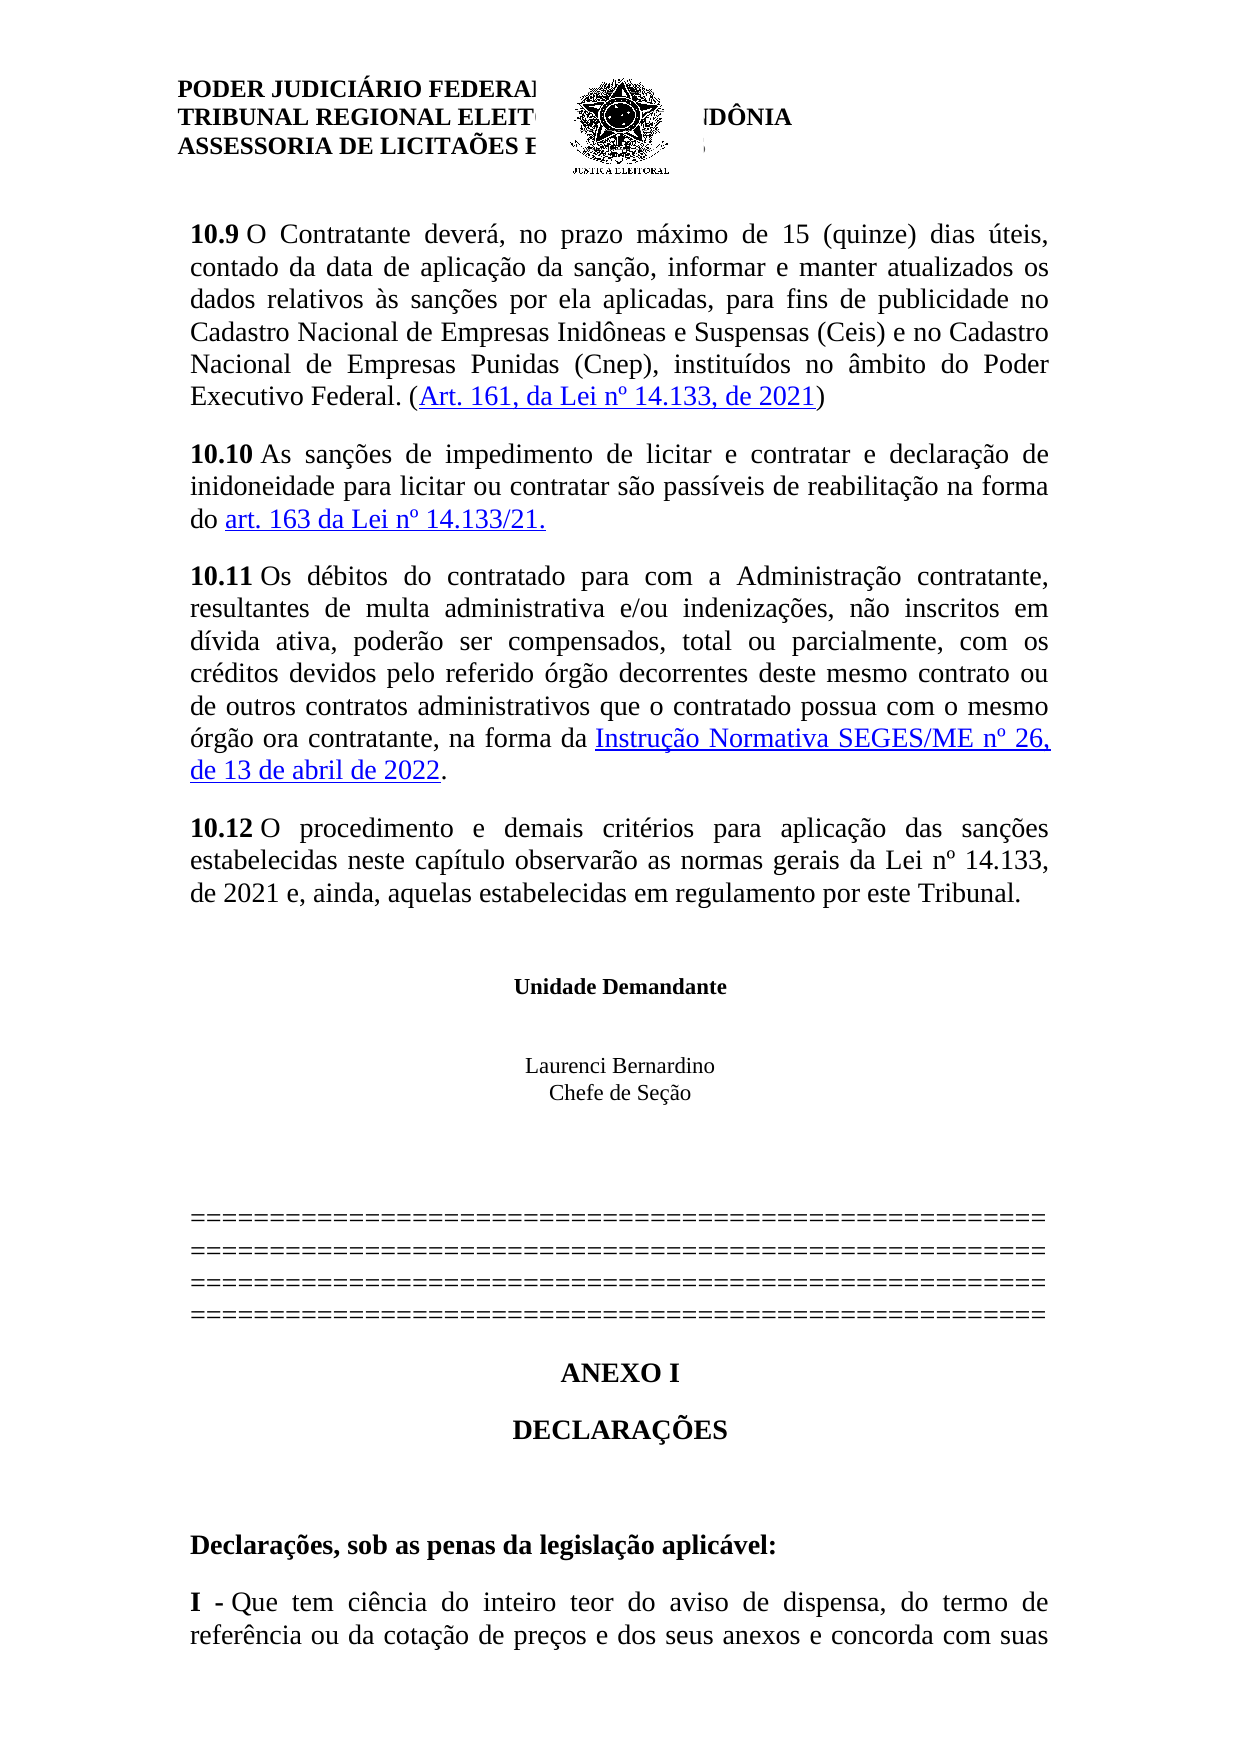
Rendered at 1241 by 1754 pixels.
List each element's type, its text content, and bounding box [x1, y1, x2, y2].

text DECLARAÇÕES [190, 1413, 1051, 1446]
text Laurenci Bernardino [183, 1052, 1057, 1079]
text 10.12 O procedimento e demais critérios para aplicação das sanções estabelecidas neste capítulo observarão as normas gerais da Lei nº 14.133, de 2021 e, ainda, aquelas estabelecidas em regulamento por este Tribunal. [190, 811, 1051, 908]
text 10.11 Os débitos do contratado para com a Administração contratante, resultantes de multa administrativa e/ou indenizações, não inscritos em dívida ativa, poderão ser compensados, total ou parcialmente, com os créditos devidos pelo referido órgão decorrentes deste mesmo contrato ou de outros contratos administrativos que o contratado possua com o mesmo órgão ora contratante, na forma da Instrução Normativa SEGES/ME nº 26, de 13 de abril de 2022. [190, 559, 1051, 786]
text ANEXO I [190, 1356, 1051, 1388]
text I - Que tem ciência do inteiro teor do aviso de dispensa, do termo de referência ou da cotação de preços e dos seus anexos e concorda com suas [190, 1585, 1051, 1650]
text ======================================================================================================================================================================================================================== [190, 1201, 1051, 1331]
text Chefe de Seção [183, 1079, 1057, 1105]
text Declarações, sob as penas da legislação aplicável: [190, 1528, 1051, 1560]
text 10.9 O Contratante deverá, no prazo máximo de 15 (quinze) dias úteis, contado da data de aplicação da sanção, informar e manter atualizados os dados relativos às sanções por ela aplicadas, para fins de publicidade no Cadastro Nacional de Empresas Inidôneas e Suspensas (Ceis) e no Cadastro Nacional de Empresas Punidas (Cnep), instituídos no âmbito do Poder Executivo Federal. (Art. 161, da Lei nº 14.133, de 2021) [190, 217, 1051, 412]
text 10.10 As sanções de impedimento de licitar e contratar e declaração de inidoneidade para licitar ou contratar são passíveis de reabilitação na forma do art. 163 da Lei nº 14.133/21. [190, 437, 1051, 534]
text Unidade Demandante [183, 973, 1057, 999]
